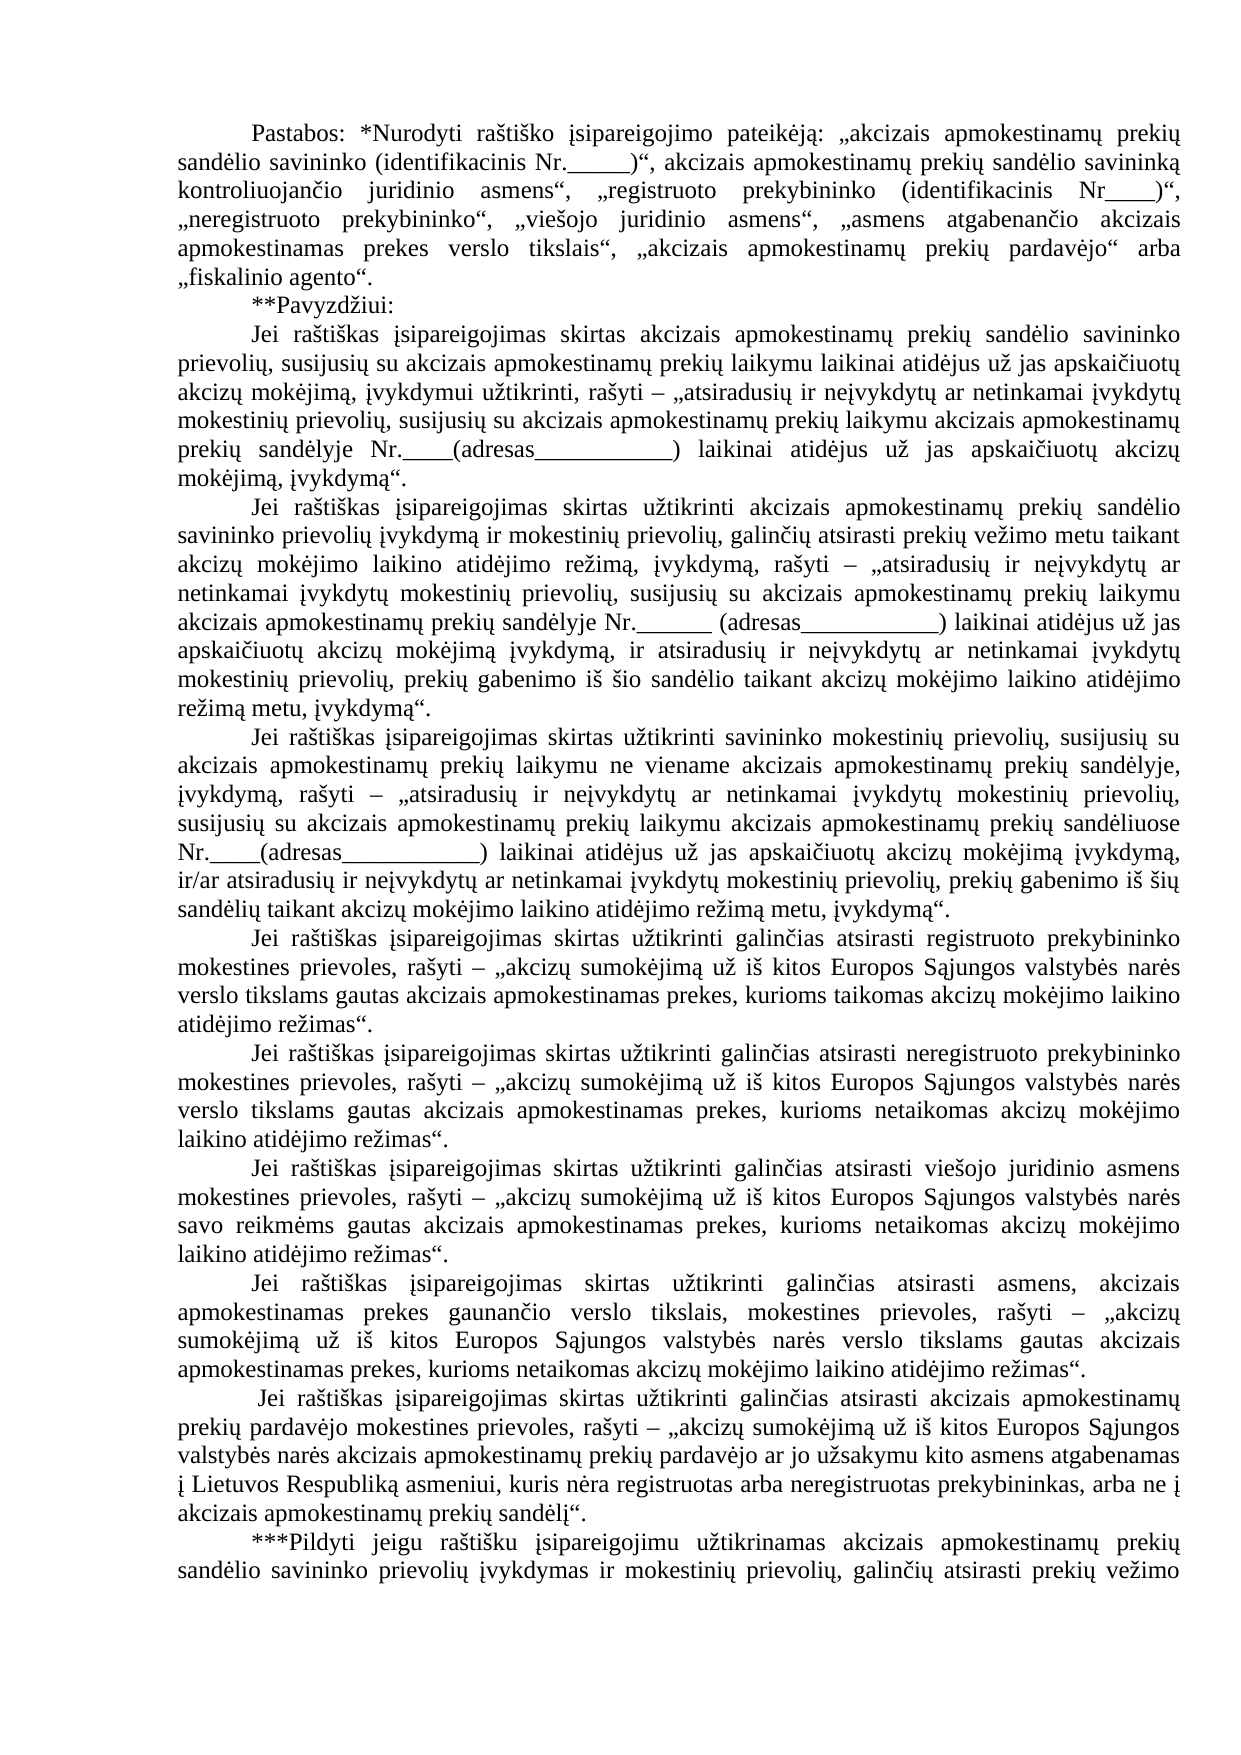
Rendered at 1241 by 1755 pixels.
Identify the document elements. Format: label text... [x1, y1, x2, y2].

text Jei raštiškas įsipareigojimas skirtas užtikrinti savininko mokestinių prievolių, susijusių su akcizais apmokestinamų prekių laikymu ne viename akcizais apmokestinamų prekių sandėlyje, įvykdymą, rašyti – „atsiradusių ir neįvykdytų ar netinkamai įvykdytų mokestinių prievolių, susijusių su akcizais apmokestinamų prekių laikymu akcizais apmokestinamų prekių sandėliuose Nr.____(adresas___________) laikinai atidėjus už jas apskaičiuotų akcizų mokėjimą įvykdymą, ir/ar atsiradusių ir neįvykdytų ar netinkamai įvykdytų mokestinių prievolių, prekių gabenimo iš šių sandėlių taikant akcizų mokėjimo laikino atidėjimo režimą metu, įvykdymą“. [177, 722, 1181, 923]
text Jei raštiškas įsipareigojimas skirtas užtikrinti galinčias atsirasti viešojo juridinio asmens mokestines prievoles, rašyti – „akcizų sumokėjimą už iš kitos Europos Sąjungos valstybės narės savo reikmėms gautas akcizais apmokestinamas prekes, kurioms netaikomas akcizų mokėjimo laikino atidėjimo režimas“. [177, 1153, 1181, 1268]
text Jei raštiškas įsipareigojimas skirtas užtikrinti akcizais apmokestinamų prekių sandėlio savininko prievolių įvykdymą ir mokestinių prievolių, galinčių atsirasti prekių vežimo metu taikant akcizų mokėjimo laikino atidėjimo režimą, įvykdymą, rašyti – „atsiradusių ir neįvykdytų ar netinkamai įvykdytų mokestinių prievolių, susijusių su akcizais apmokestinamų prekių laikymu akcizais apmokestinamų prekių sandėlyje Nr.______ (adresas___________) laikinai atidėjus už jas apskaičiuotų akcizų mokėjimą įvykdymą, ir atsiradusių ir neįvykdytų ar netinkamai įvykdytų mokestinių prievolių, prekių gabenimo iš šio sandėlio taikant akcizų mokėjimo laikino atidėjimo režimą metu, įvykdymą“. [177, 492, 1181, 722]
text **Pavyzdžiui: [177, 291, 1181, 319]
text Jei raštiškas įsipareigojimas skirtas užtikrinti galinčias atsirasti asmens, akcizais apmokestinamas prekes gaunančio verslo tikslais, mokestines prievoles, rašyti – „akcizų sumokėjimą už iš kitos Europos Sąjungos valstybės narės verslo tikslams gautas akcizais apmokestinamas prekes, kurioms netaikomas akcizų mokėjimo laikino atidėjimo režimas“. [177, 1268, 1181, 1383]
text ***Pildyti jeigu raštišku įsipareigojimu užtikrinamas akcizais apmokestinamų prekių sandėlio savininko prievolių įvykdymas ir mokestinių prievolių, galinčių atsirasti prekių vežimo [177, 1527, 1181, 1584]
text Jei raštiškas įsipareigojimas skirtas užtikrinti galinčias atsirasti registruoto prekybininko mokestines prievoles, rašyti – „akcizų sumokėjimą už iš kitos Europos Sąjungos valstybės narės verslo tikslams gautas akcizais apmokestinamas prekes, kurioms taikomas akcizų mokėjimo laikino atidėjimo režimas“. [177, 923, 1181, 1038]
text Jei raštiškas įsipareigojimas skirtas užtikrinti galinčias atsirasti akcizais apmokestinamų prekių pardavėjo mokestines prievoles, rašyti – „akcizų sumokėjimą už iš kitos Europos Sąjungos valstybės narės akcizais apmokestinamų prekių pardavėjo ar jo užsakymu kito asmens atgabenamas į Lietuvos Respubliką asmeniui, kuris nėra registruotas arba neregistruotas prekybininkas, arba ne į akcizais apmokestinamų prekių sandėlį“. [177, 1383, 1181, 1527]
text Pastabos: *Nurodyti raštiško įsipareigojimo pateikėją: „akcizais apmokestinamų prekių sandėlio savininko (identifikacinis Nr._____)“, akcizais apmokestinamų prekių sandėlio savininką kontroliuojančio juridinio asmens“, „registruoto prekybininko (identifikacinis Nr____)“, „neregistruoto prekybininko“, „viešojo juridinio asmens“, „asmens atgabenančio akcizais apmokestinamas prekes verslo tikslais“, „akcizais apmokestinamų prekių pardavėjo“ arba „fiskalinio agento“. [177, 118, 1181, 291]
text Jei raštiškas įsipareigojimas skirtas akcizais apmokestinamų prekių sandėlio savininko prievolių, susijusių su akcizais apmokestinamų prekių laikymu laikinai atidėjus už jas apskaičiuotų akcizų mokėjimą, įvykdymui užtikrinti, rašyti – „atsiradusių ir neįvykdytų ar netinkamai įvykdytų mokestinių prievolių, susijusių su akcizais apmokestinamų prekių laikymu akcizais apmokestinamų prekių sandėlyje Nr.____(adresas___________) laikinai atidėjus už jas apskaičiuotų akcizų mokėjimą, įvykdymą“. [177, 319, 1181, 492]
text Jei raštiškas įsipareigojimas skirtas užtikrinti galinčias atsirasti neregistruoto prekybininko mokestines prievoles, rašyti – „akcizų sumokėjimą už iš kitos Europos Sąjungos valstybės narės verslo tikslams gautas akcizais apmokestinamas prekes, kurioms netaikomas akcizų mokėjimo laikino atidėjimo režimas“. [177, 1038, 1181, 1153]
